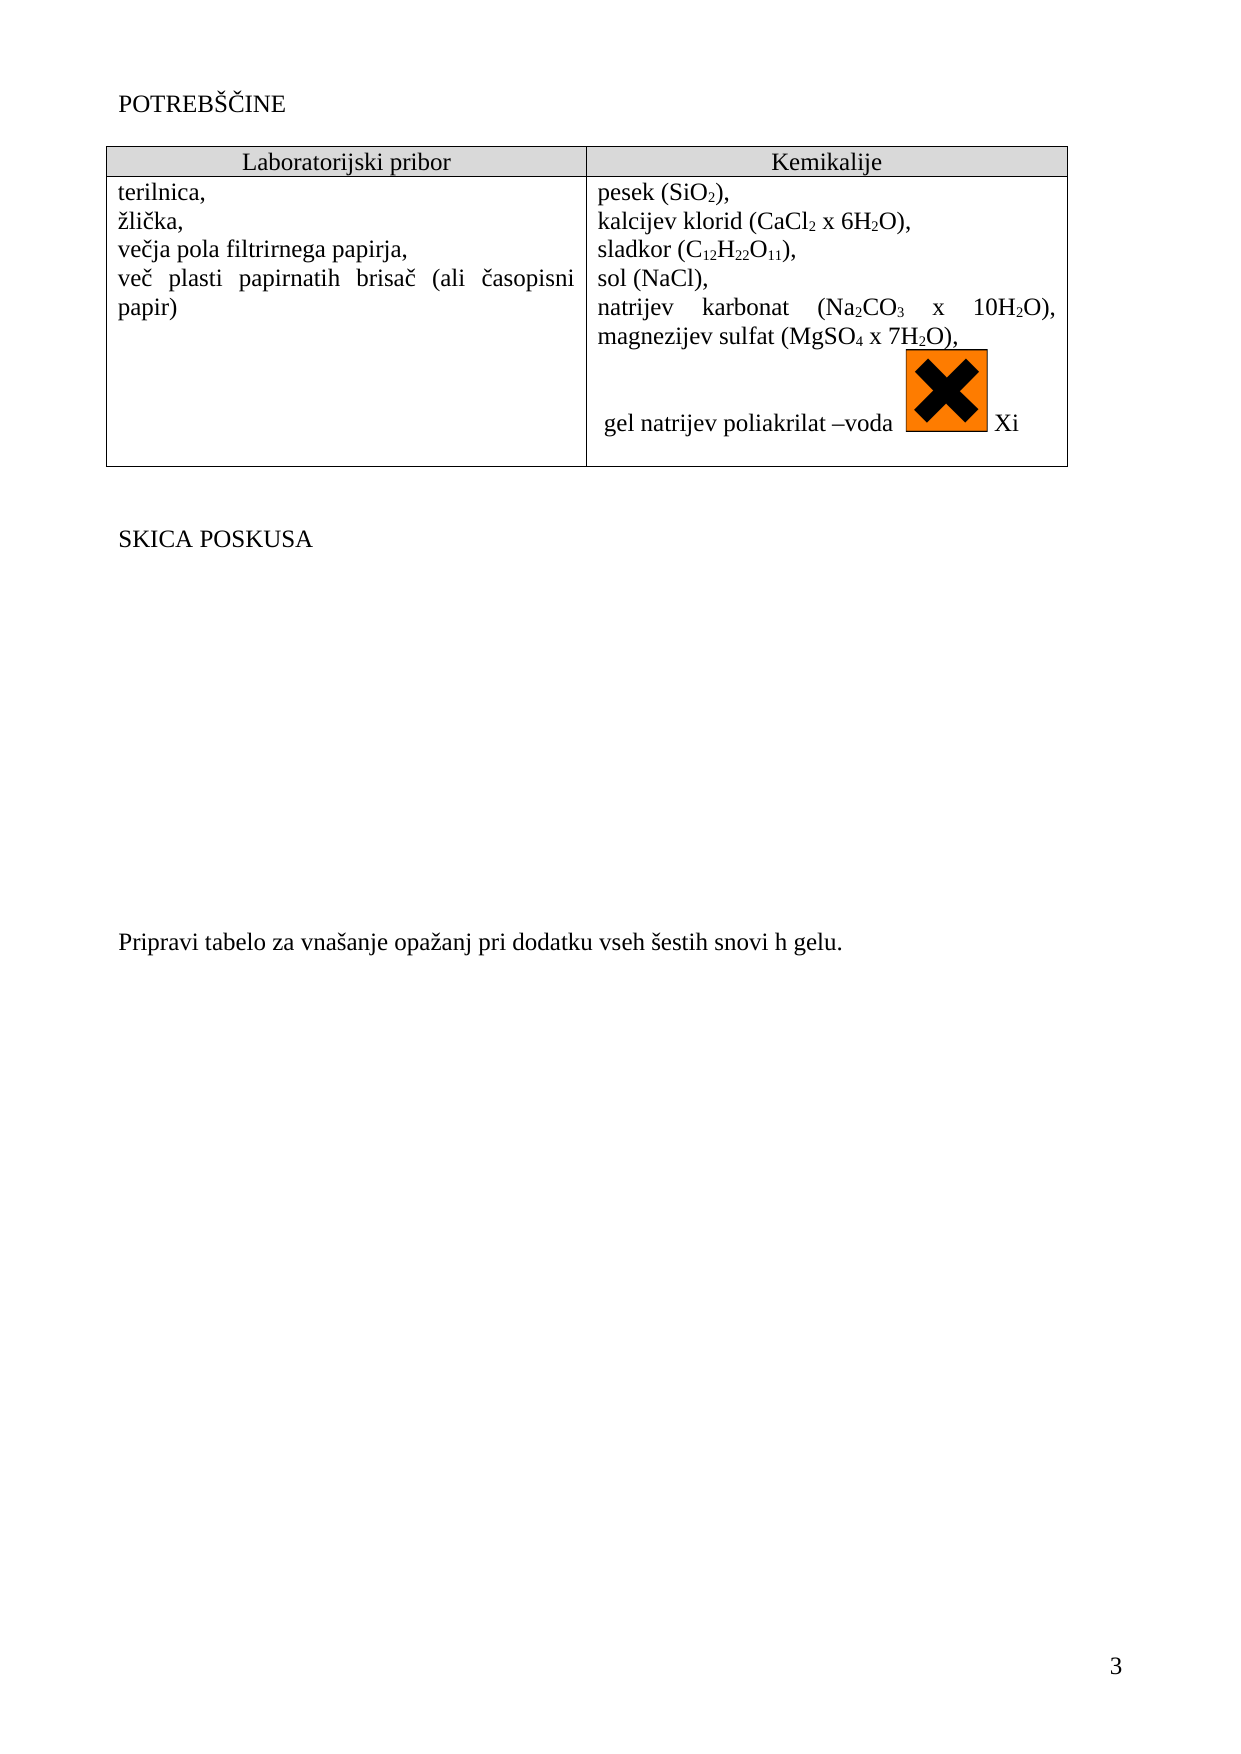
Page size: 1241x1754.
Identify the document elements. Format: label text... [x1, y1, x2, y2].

table_cell terilnica, žlička, večja pola filtrirnega papirja, več plasti papirnatih brisač (ali časopisni papir) [107, 177, 586, 466]
table_header Kemikalije [587, 147, 1067, 176]
text POTREBŠČINE [118, 89, 1122, 117]
text SKICA POSKUSA [118, 524, 1122, 553]
table_header Laboratorijski pribor [107, 147, 586, 176]
picture [905, 349, 988, 432]
text Pripravi tabelo za vnašanje opažanj pri dodatku vseh šestih snovi h gelu. [118, 927, 1122, 955]
table_cell pesek (SiO2), kalcijev klorid (CaCl2 x 6H2O), sladkor (C12H22O11), sol (NaCl), natrijev karbonat (Na2CO3 x 10H2O), magnezijev sulfat (MgSO4 x 7H2O), gel natrijev poliakrilat –voda Xi [587, 177, 1067, 466]
